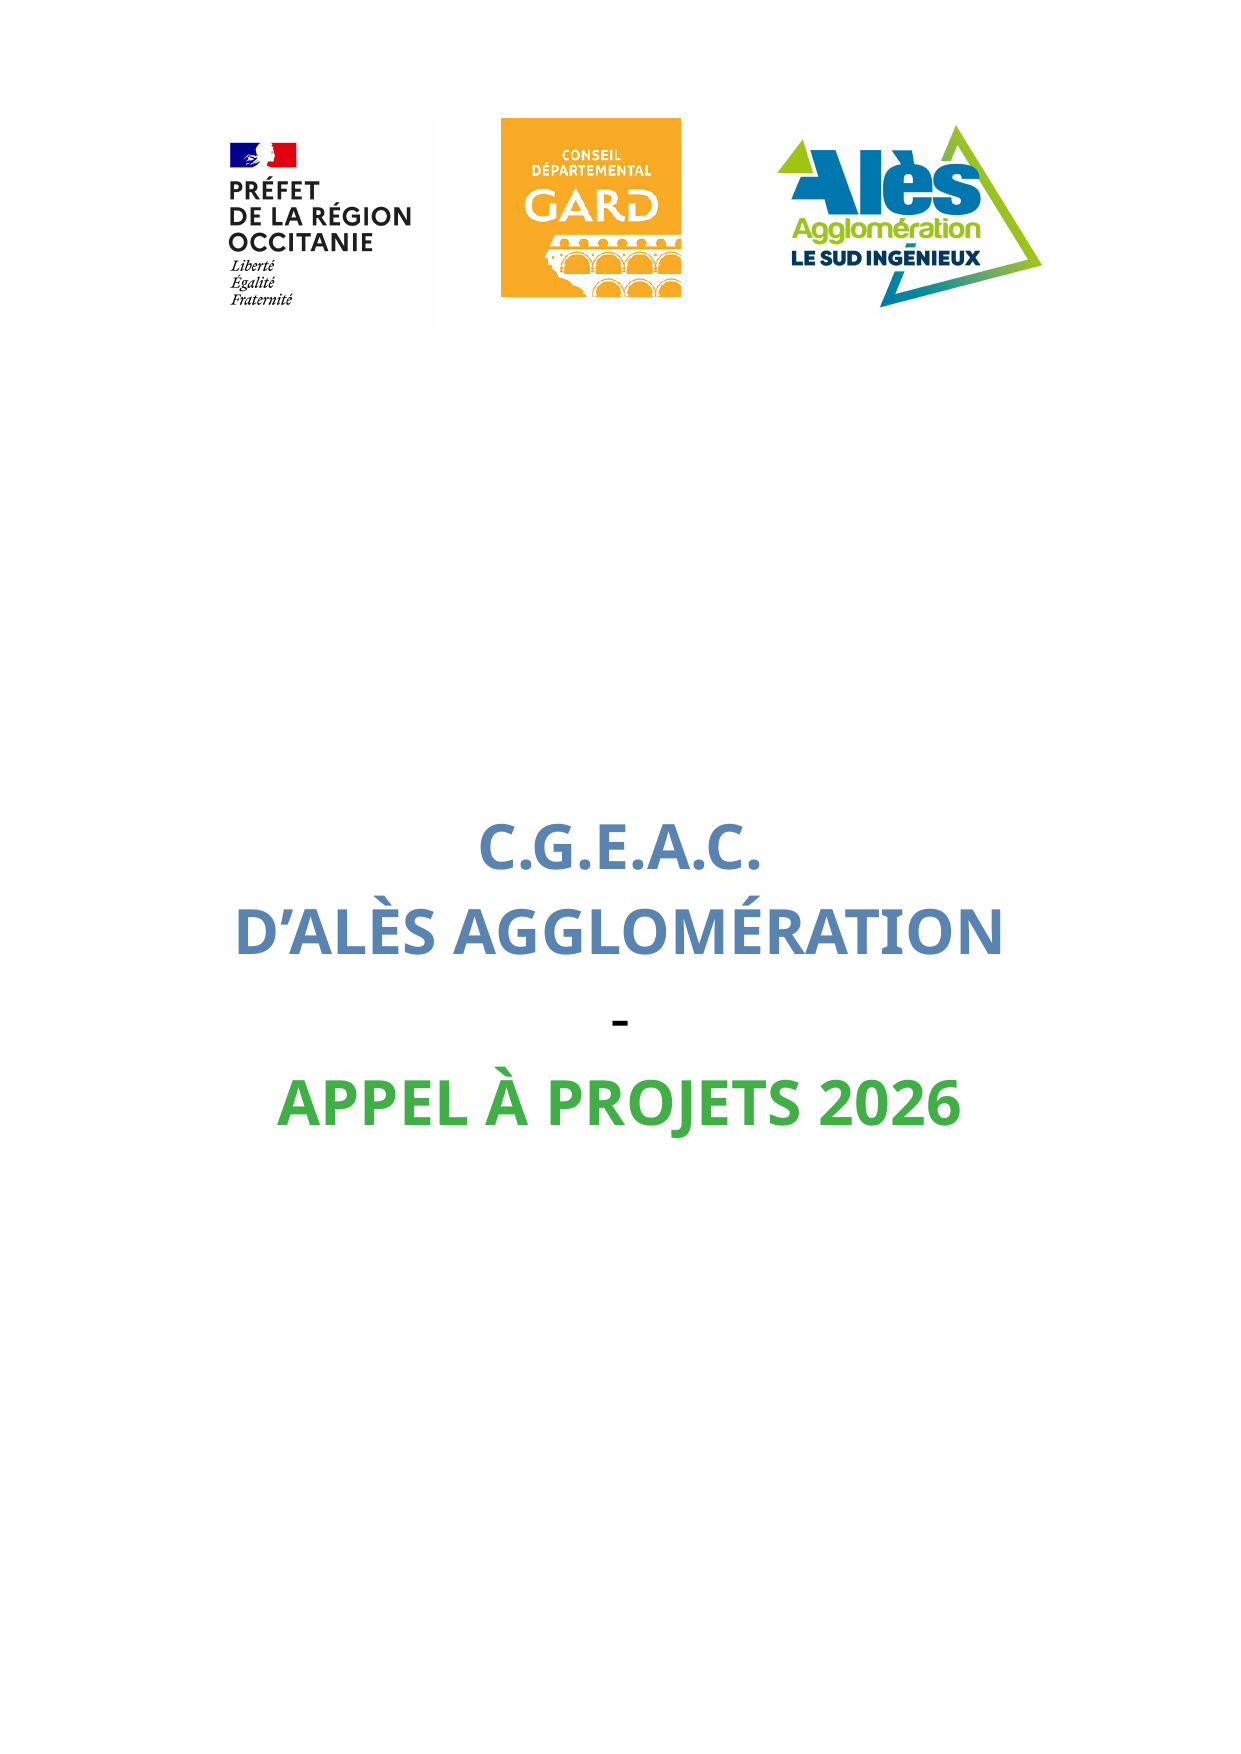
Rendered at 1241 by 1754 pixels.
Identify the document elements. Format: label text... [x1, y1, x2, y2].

picture [501, 118, 681, 297]
text - [118, 973, 1122, 1059]
picture [767, 118, 1052, 314]
picture [206, 118, 438, 330]
text D’ALÈS AGGLOMÉRATION [118, 888, 1122, 973]
text APPEL À PROJETS 2026 [118, 1059, 1122, 1144]
text C.G.E.A.C. [118, 802, 1122, 888]
